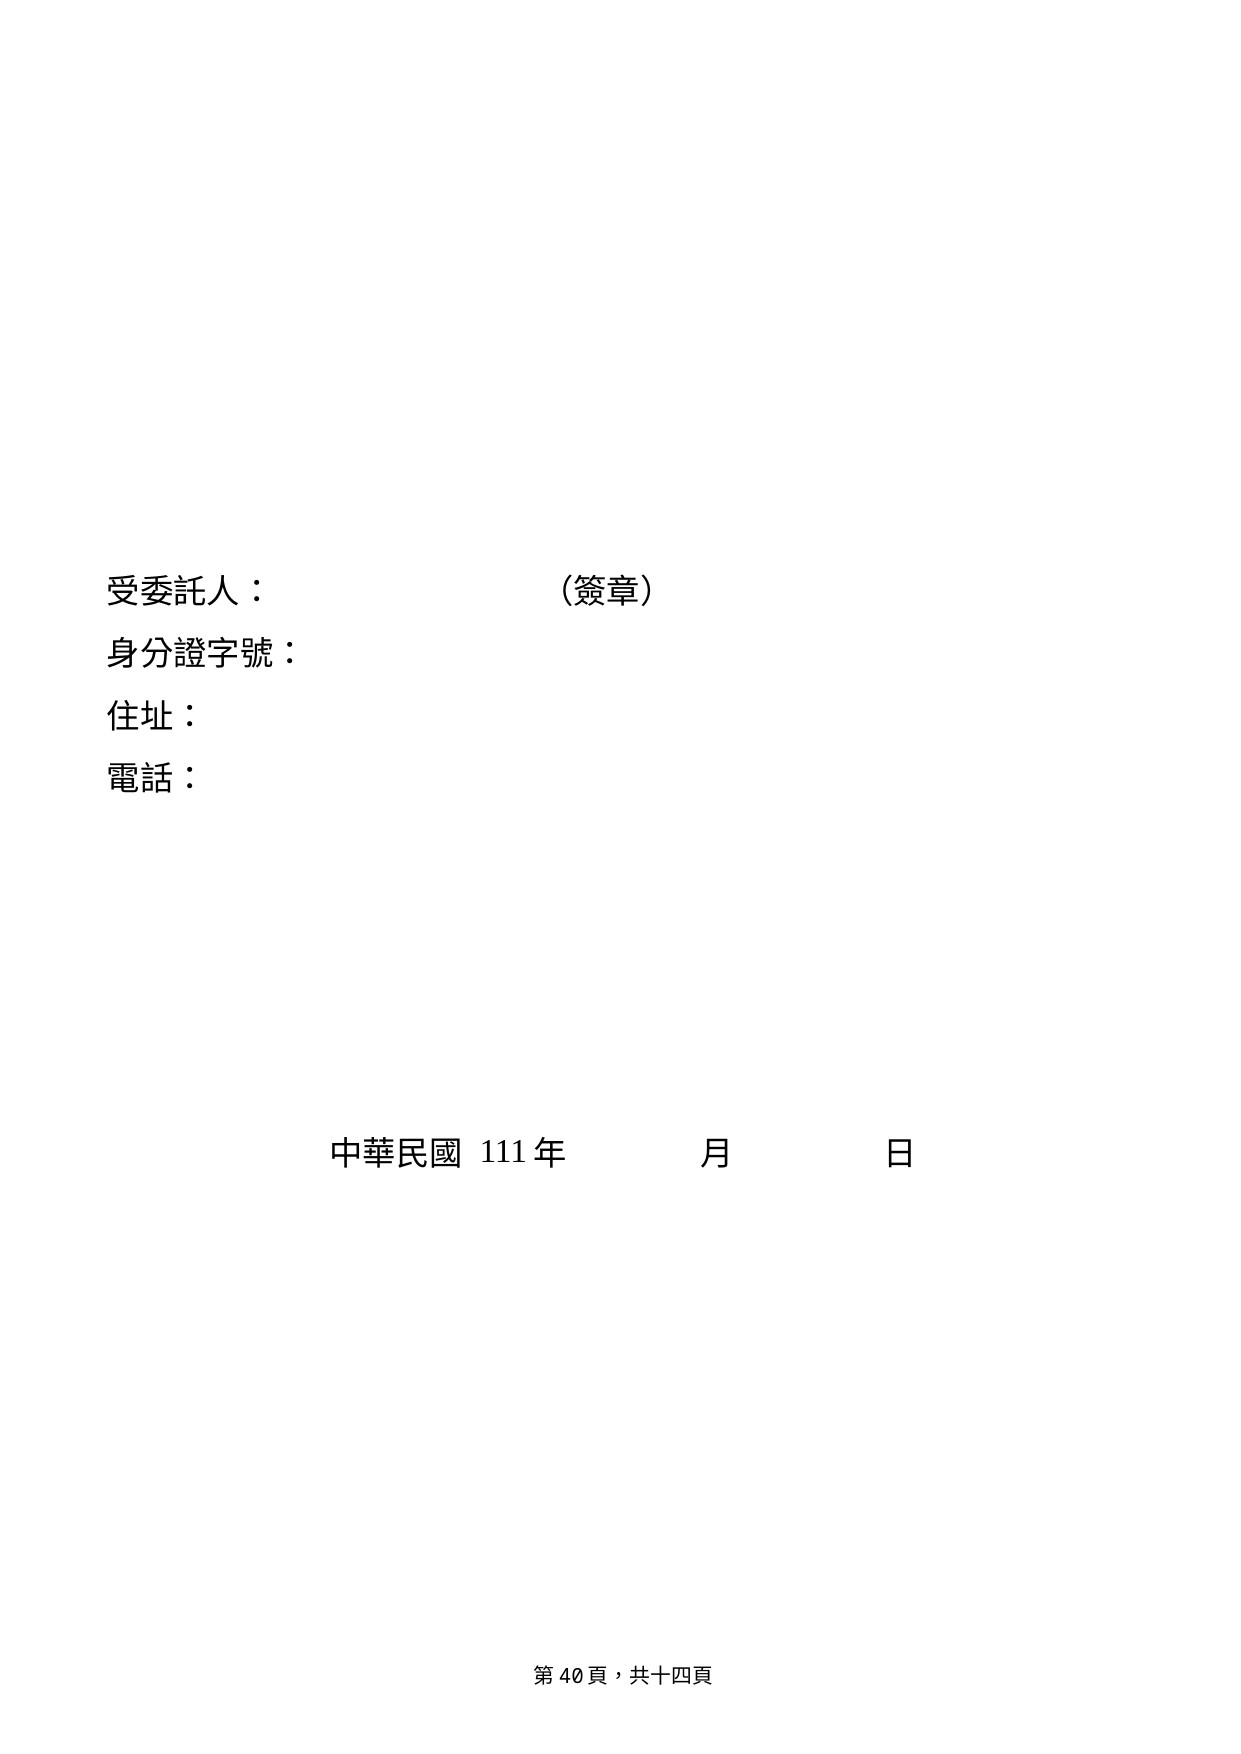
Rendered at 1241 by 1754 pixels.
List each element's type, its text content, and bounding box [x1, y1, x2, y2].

text 中華民國 111年 月 日 [106, 1109, 1140, 1172]
text 身分證字號： [106, 609, 1140, 672]
text 受委託人： （簽章） [106, 547, 1140, 609]
text 電話： [106, 734, 1140, 797]
text 住址： [106, 672, 1140, 734]
